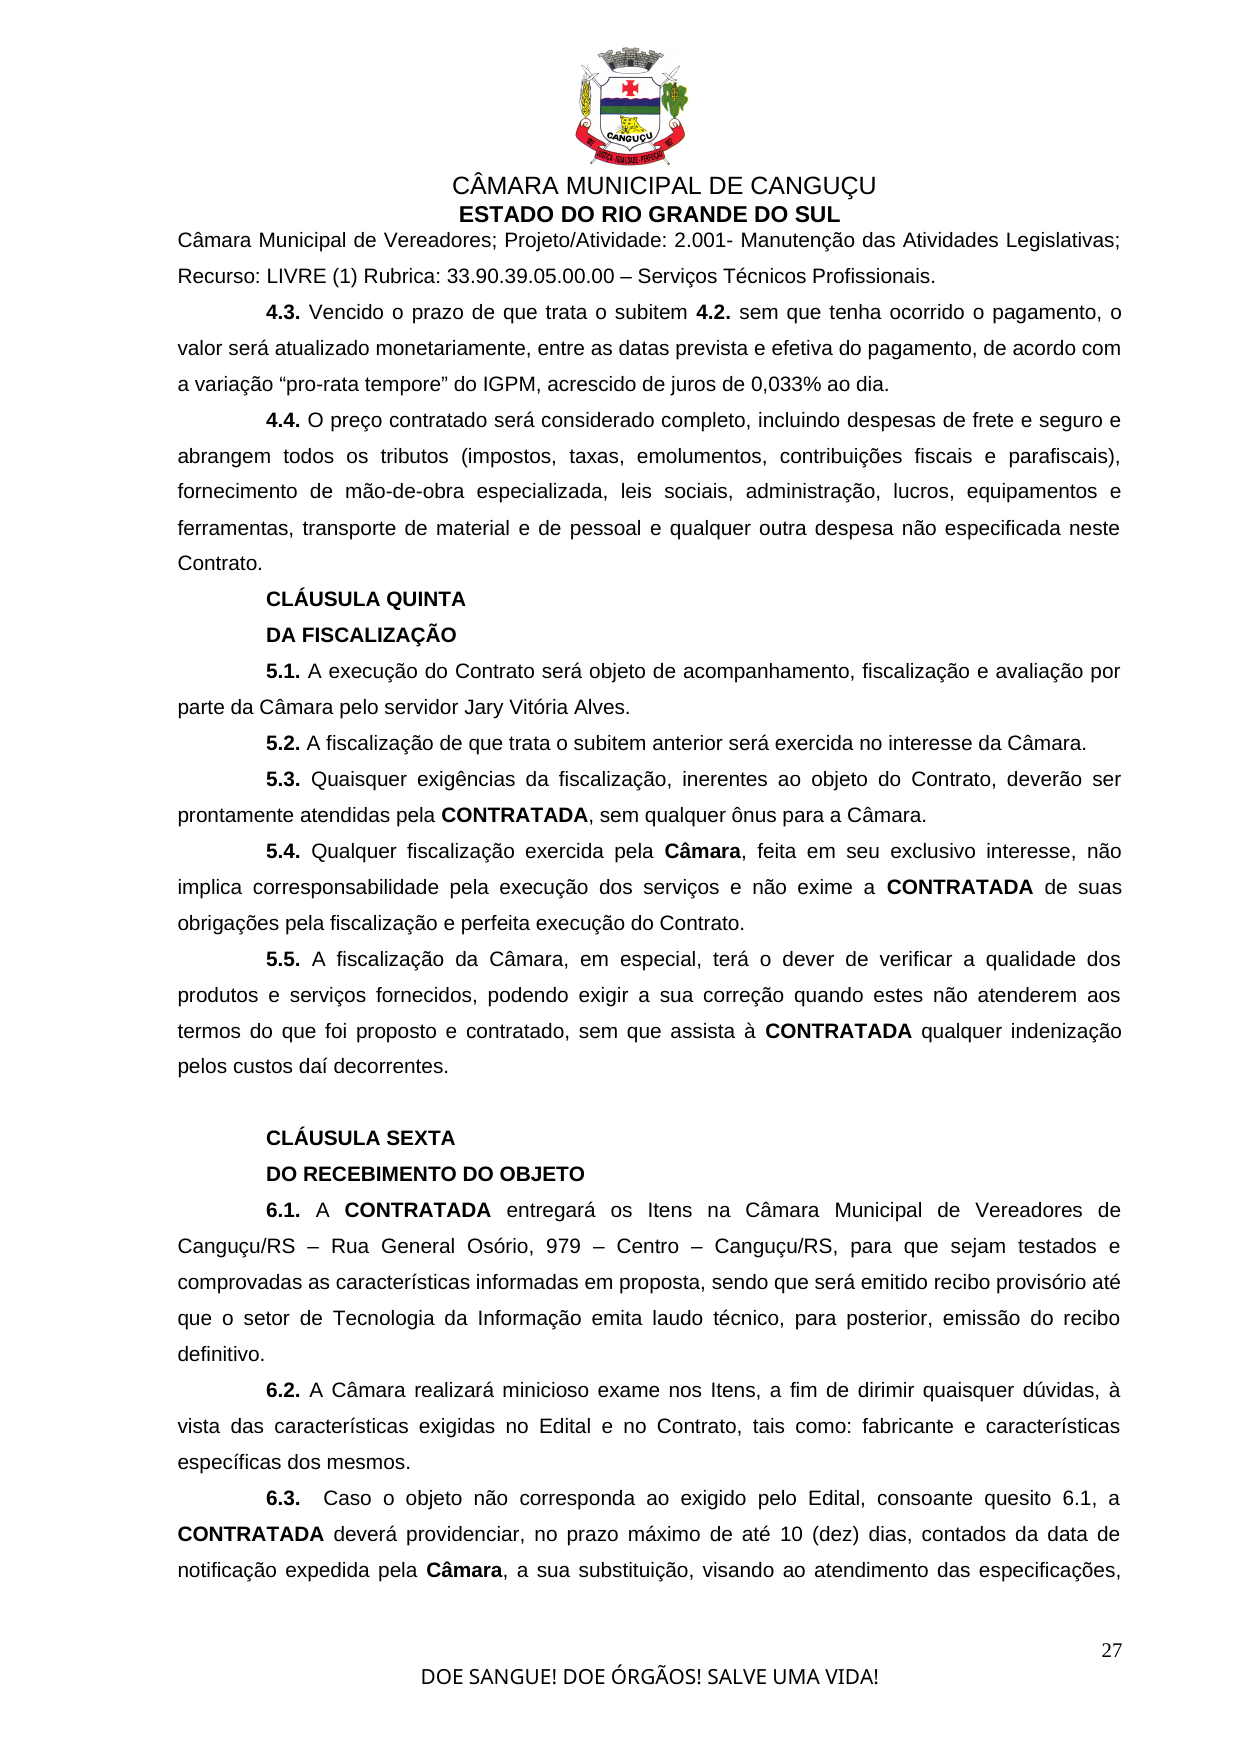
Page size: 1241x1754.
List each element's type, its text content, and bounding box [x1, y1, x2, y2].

list 6.2. A Câmara realizará minicioso exame nos Itens, a fim de dirimir quaisquer dúvidas, à vista das características exigidas no Edital e no Contrato, tais como: fabricante e características específicas dos mesmos. [177, 1378, 1122, 1474]
list 6.1. A CONTRATADA entregará os Itens na Câmara Municipal de Vereadores de Canguçu/RS – Rua General Osório, 979 – Centro – Canguçu/RS, para que sejam testados e comprovadas as características informadas em proposta, sendo que será emitido recibo provisório até que o setor de Tecnologia da Informação emita laudo técnico, para posterior, emissão do recibo definitivo. [177, 1198, 1122, 1366]
list 5.5. A fiscalização da Câmara, em especial, terá o dever de verificar a qualidade dos produtos e serviços fornecidos, podendo exigir a sua correção quando estes não atenderem aos termos do que foi proposto e contratado, sem que assista à CONTRATADA qualquer indenização pelos custos daí decorrentes. [177, 947, 1122, 1078]
list DO RECEBIMENTO DO OBJETO [177, 1162, 1122, 1186]
list CLÁUSULA SEXTA [177, 1126, 1122, 1150]
list DA FISCALIZAÇÃO [177, 623, 1122, 647]
list 5.1. A execução do Contrato será objeto de acompanhamento, fiscalização e avaliação por parte da Câmara pelo servidor Jary Vitória Alves. [177, 659, 1122, 719]
list 6.3. Caso o objeto não corresponda ao exigido pelo Edital, consoante quesito 6.1, a CONTRATADA deverá providenciar, no prazo máximo de até 10 (dez) dias, contados da data de notificação expedida pela Câmara, a sua substituição, visando ao atendimento das especificações, [177, 1486, 1122, 1581]
text Câmara Municipal de Vereadores; Projeto/Atividade: 2.001- Manutenção das Atividades Legislativas; Recurso: LIVRE (1) Rubrica: 33.90.39.05.00.00 – Serviços Técnicos Profissionais. [177, 228, 1122, 288]
list 4.4. O preço contratado será considerado completo, incluindo despesas de frete e seguro e abrangem todos os tributos (impostos, taxas, emolumentos, contribuições fiscais e parafiscais), fornecimento de mão-de-obra especializada, leis sociais, administração, lucros, equipamentos e ferramentas, transporte de material e de pessoal e qualquer outra despesa não especificada neste Contrato. [177, 407, 1122, 575]
list 5.2. A fiscalização de que trata o subitem anterior será exercida no interesse da Câmara. [177, 731, 1122, 755]
list 4.3. Vencido o prazo de que trata o subitem 4.2. sem que tenha ocorrido o pagamento, o valor será atualizado monetariamente, entre as datas prevista e efetiva do pagamento, de acordo com a variação “pro-rata tempore” do IGPM, acrescido de juros de 0,033% ao dia. [177, 300, 1122, 396]
list 5.4. Qualquer fiscalização exercida pela Câmara, feita em seu exclusivo interesse, não implica corresponsabilidade pela execução dos serviços e não exime a CONTRATADA de suas obrigações pela fiscalização e perfeita execução do Contrato. [177, 839, 1122, 934]
list CLÁUSULA QUINTA [177, 587, 1122, 611]
list 5.3. Quaisquer exigências da fiscalização, inerentes ao objeto do Contrato, deverão ser prontamente atendidas pela CONTRATADA, sem qualquer ônus para a Câmara. [177, 767, 1122, 827]
